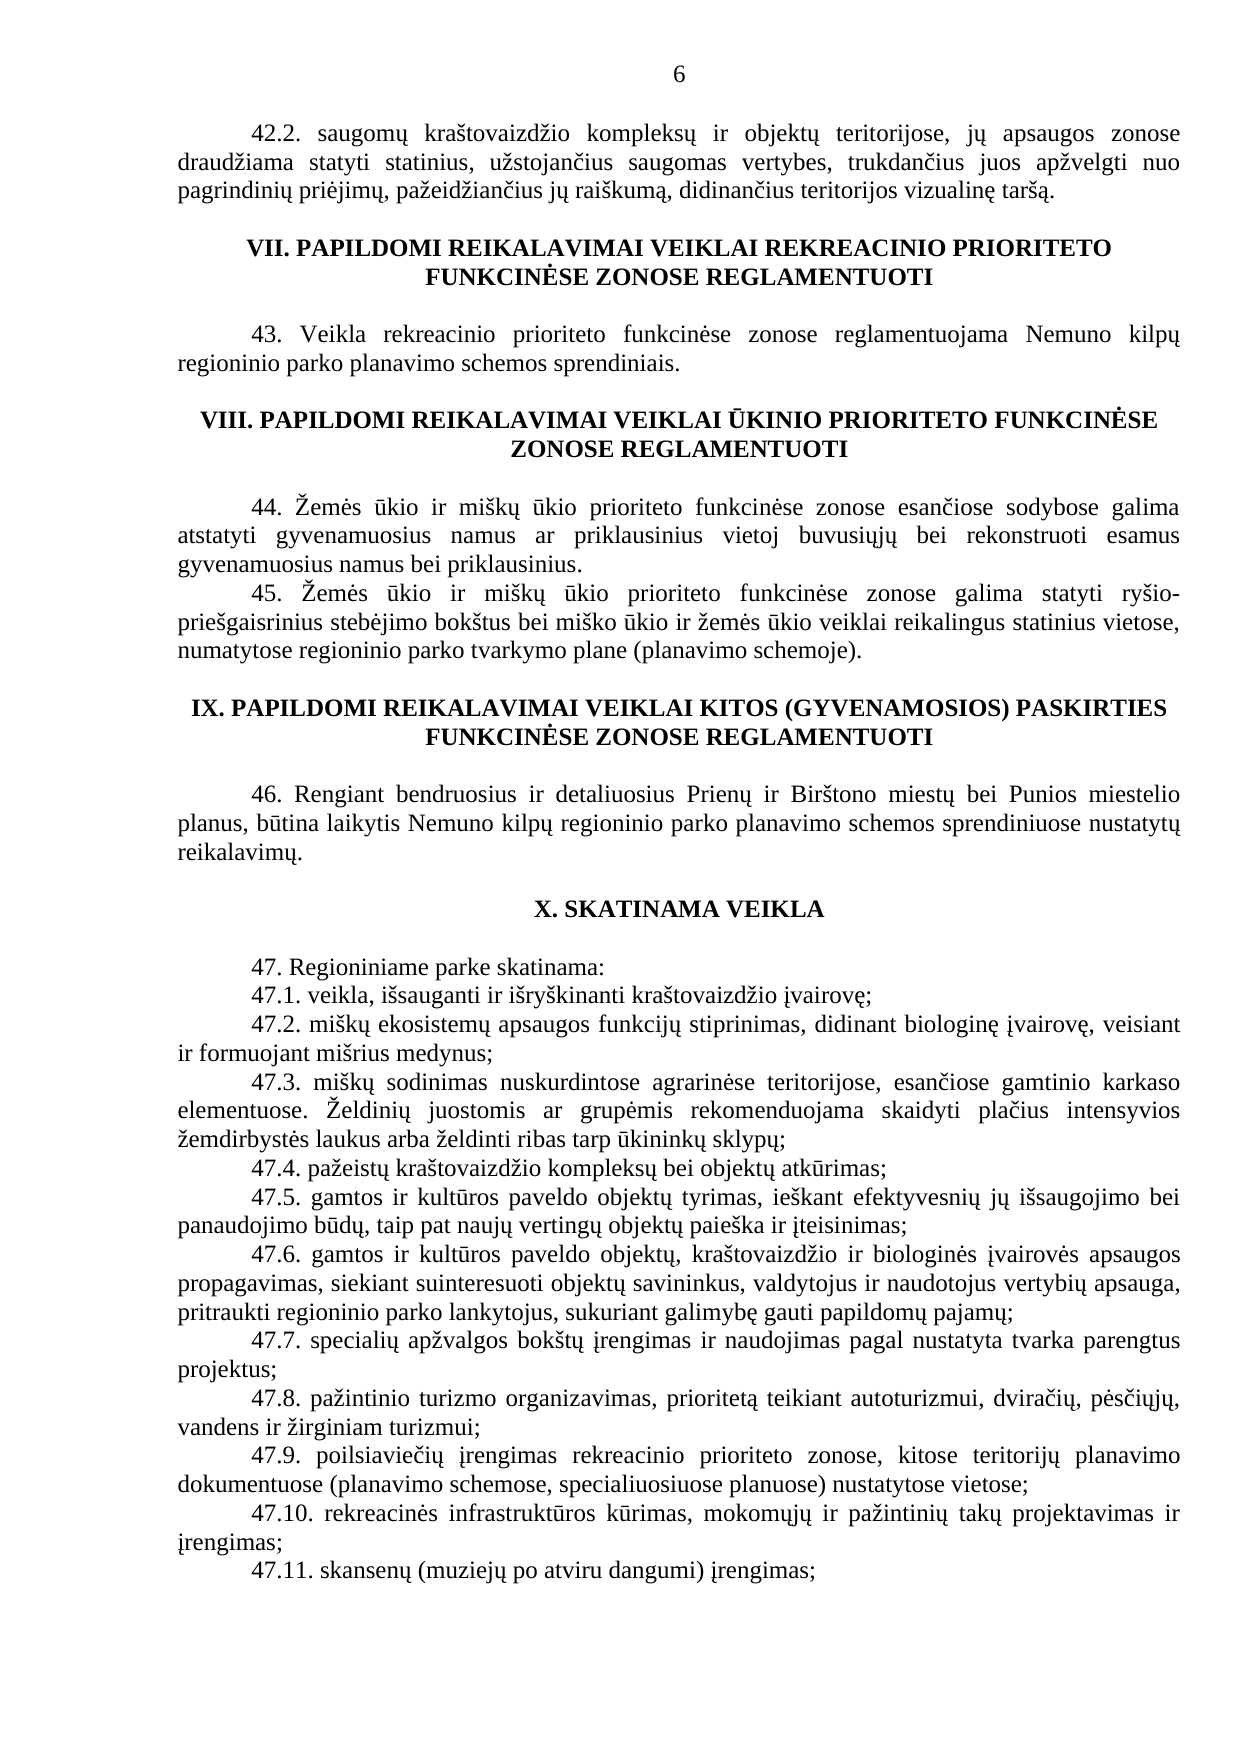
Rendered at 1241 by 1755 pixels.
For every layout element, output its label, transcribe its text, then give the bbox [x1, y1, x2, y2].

text 45. Žemės ūkio ir miškų ūkio prioriteto funkcinėse zonose galima statyti ryšio-priešgaisrinius stebėjimo bokštus bei miško ūkio ir žemės ūkio veiklai reikalingus statinius vietose, numatytose regioninio parko tvarkymo plane (planavimo schemoje). [177, 578, 1181, 664]
text X. SKATINAMA VEIKLA [177, 894, 1181, 923]
text 43. Veikla rekreacinio prioriteto funkcinėse zonose reglamentuojama Nemuno kilpų regioninio parko planavimo schemos sprendiniais. [177, 319, 1181, 377]
text VIII. PAPILDOMI REIKALAVIMAI VEIKLAI Ūkinio prioriteto funkcinėsE zonosE REGLAMENTUOTI [177, 406, 1181, 463]
text 47. Regioniniame parke skatinama: [177, 952, 1181, 981]
text IX. PAPILDOMI REIKALAVIMAI VEIKLAI Kitos (gyvenamosios) paskirties funkcinėsE zonosE REGLAMENTUOTI [177, 693, 1181, 751]
text 47.9. poilsiaviečių įrengimas rekreacinio prioriteto zonose, kitose teritorijų planavimo dokumentuose (planavimo schemose, specialiuosiuose planuose) nustatytose vietose; [177, 1441, 1181, 1498]
text 47.1. veikla, išsauganti ir išryškinanti kraštovaizdžio įvairovę; [177, 981, 1181, 1009]
text 47.2. miškų ekosistemų apsaugos funkcijų stiprinimas, didinant biologinę įvairovę, veisiant ir formuojant mišrius medynus; [177, 1009, 1181, 1067]
text 42.2. saugomų kraštovaizdžio kompleksų ir objektų teritorijose, jų apsaugos zonose draudžiama statyti statinius, užstojančius saugomas vertybes, trukdančius juos apžvelgti nuo pagrindinių priėjimų, pažeidžiančius jų raiškumą, didinančius teritorijos vizualinę taršą. [177, 118, 1181, 204]
text 46. Rengiant bendruosius ir detaliuosius Prienų ir Birštono miestų bei Punios miestelio planus, būtina laikytis Nemuno kilpų regioninio parko planavimo schemos sprendiniuose nustatytų reikalavimų. [177, 779, 1181, 866]
text VII. PAPILDOMI REIKALAVIMAI VEIKLAI Rekreacinio prioriteto funkcinėSE zonOSE REGLAMENTUOTI [177, 233, 1181, 291]
text 44. Žemės ūkio ir miškų ūkio prioriteto funkcinėse zonose esančiose sodybose galima atstatyti gyvenamuosius namus ar priklausinius vietoj buvusiųjų bei rekonstruoti esamus gyvenamuosius namus bei priklausinius. [177, 492, 1181, 578]
text 47.6. gamtos ir kultūros paveldo objektų, kraštovaizdžio ir biologinės įvairovės apsaugos propagavimas, siekiant suinteresuoti objektų savininkus, valdytojus ir naudotojus vertybių apsauga, pritraukti regioninio parko lankytojus, sukuriant galimybę gauti papildomų pajamų; [177, 1239, 1181, 1326]
text 47.11. skansenų (muziejų po atviru dangumi) įrengimas; [177, 1556, 1181, 1584]
text 47.3. miškų sodinimas nuskurdintose agrarinėse teritorijose, esančiose gamtinio karkaso elementuose. Želdinių juostomis ar grupėmis rekomenduojama skaidyti plačius intensyvios žemdirbystės laukus arba želdinti ribas tarp ūkininkų sklypų; [177, 1067, 1181, 1153]
text 47.8. pažintinio turizmo organizavimas, prioritetą teikiant autoturizmui, dviračių, pėsčiųjų, vandens ir žirginiam turizmui; [177, 1383, 1181, 1441]
text 47.5. gamtos ir kultūros paveldo objektų tyrimas, ieškant efektyvesnių jų išsaugojimo bei panaudojimo būdų, taip pat naujų vertingų objektų paieška ir įteisinimas; [177, 1182, 1181, 1239]
text 47.7. specialių apžvalgos bokštų įrengimas ir naudojimas pagal nustatyta tvarka parengtus projektus; [177, 1326, 1181, 1383]
text 47.4. pažeistų kraštovaizdžio kompleksų bei objektų atkūrimas; [177, 1153, 1181, 1182]
text 47.10. rekreacinės infrastruktūros kūrimas, mokomųjų ir pažintinių takų projektavimas ir įrengimas; [177, 1498, 1181, 1556]
